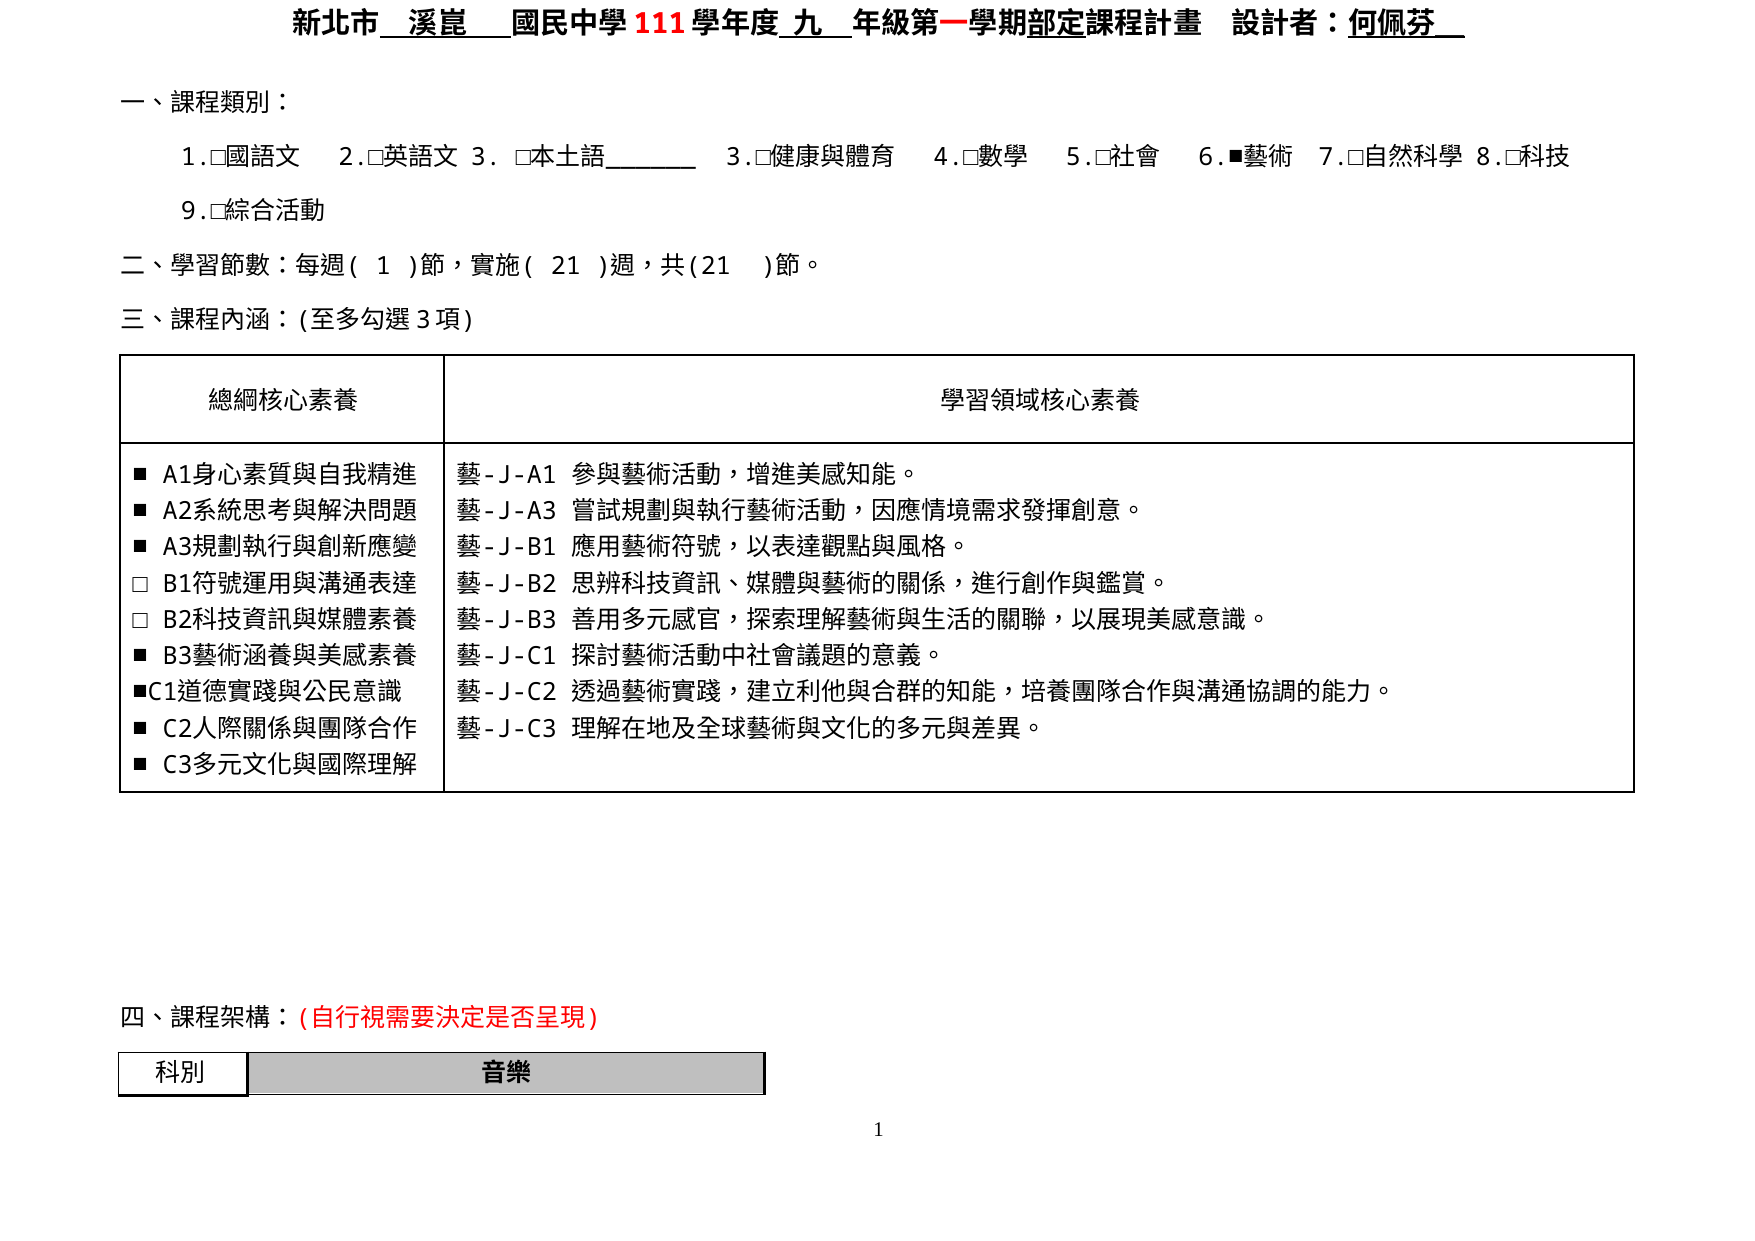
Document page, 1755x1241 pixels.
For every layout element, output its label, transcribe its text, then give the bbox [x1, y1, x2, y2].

text 一、課程類別： [118, 82, 1636, 118]
text 三、課程內涵：(至多勾選3項) [118, 299, 1636, 336]
table_cell 藝-J-A1 參與藝術活動，增進美感知能。 藝-J-A3 嘗試規劃與執行藝術活動，因應情境需求發揮創意。 藝-J-B1 應用藝術符號，以表達觀點與風格。 藝-J-B2 思辨科技資訊、媒體與藝術的關係，進行創作與鑑賞。 藝-J-B3 善用多元感官，探索理解藝術與生活的關聯，以展現美感意識。 藝-J-C1 探討藝術活動中社會議題的意義。 藝-J-C2 透過藝術實踐，建立利他與合群的知能，培養團隊合作與溝通協調的能力。 藝-J-C3 理解在地及全球藝術與文化的多元與差異。 [445, 444, 1633, 791]
text 9.□綜合活動 [118, 191, 1636, 227]
text 四、課程架構：(自行視需要決定是否呈現) [118, 997, 1636, 1033]
table_header 科別 [119, 1053, 246, 1093]
table_header 學習領域核心素養 [445, 356, 1633, 442]
text 二、學習節數：每週( 1 )節，實施( 21 )週，共(21 )節。 [118, 245, 1636, 281]
table_cell ■ A1身心素質與自我精進 ■ A2系統思考與解決問題 ■ A3規劃執行與創新應變 □ B1符號運用與溝通表達 □ B2科技資訊與媒體素養 ■ B3藝術涵養與美感素養 ■C1道德實踐與公民意識 ■ C2人際關係與團隊合作 ■ C3多元文化與國際理解 [121, 444, 443, 791]
text 1.□國語文 2.□英語文 3. □本土語______ 3.□健康與體育 4.□數學 5.□社會 6.■藝術 7.□自然科學 8.□科技 [118, 136, 1636, 173]
table_header 音樂 [249, 1053, 763, 1093]
table_header 總綱核心素養 [121, 356, 443, 442]
text 新北市 溪崑 國民中學111學年度 九 年級第一學期部定課程計畫 設計者：何佩芬＿ [118, 0, 1636, 42]
